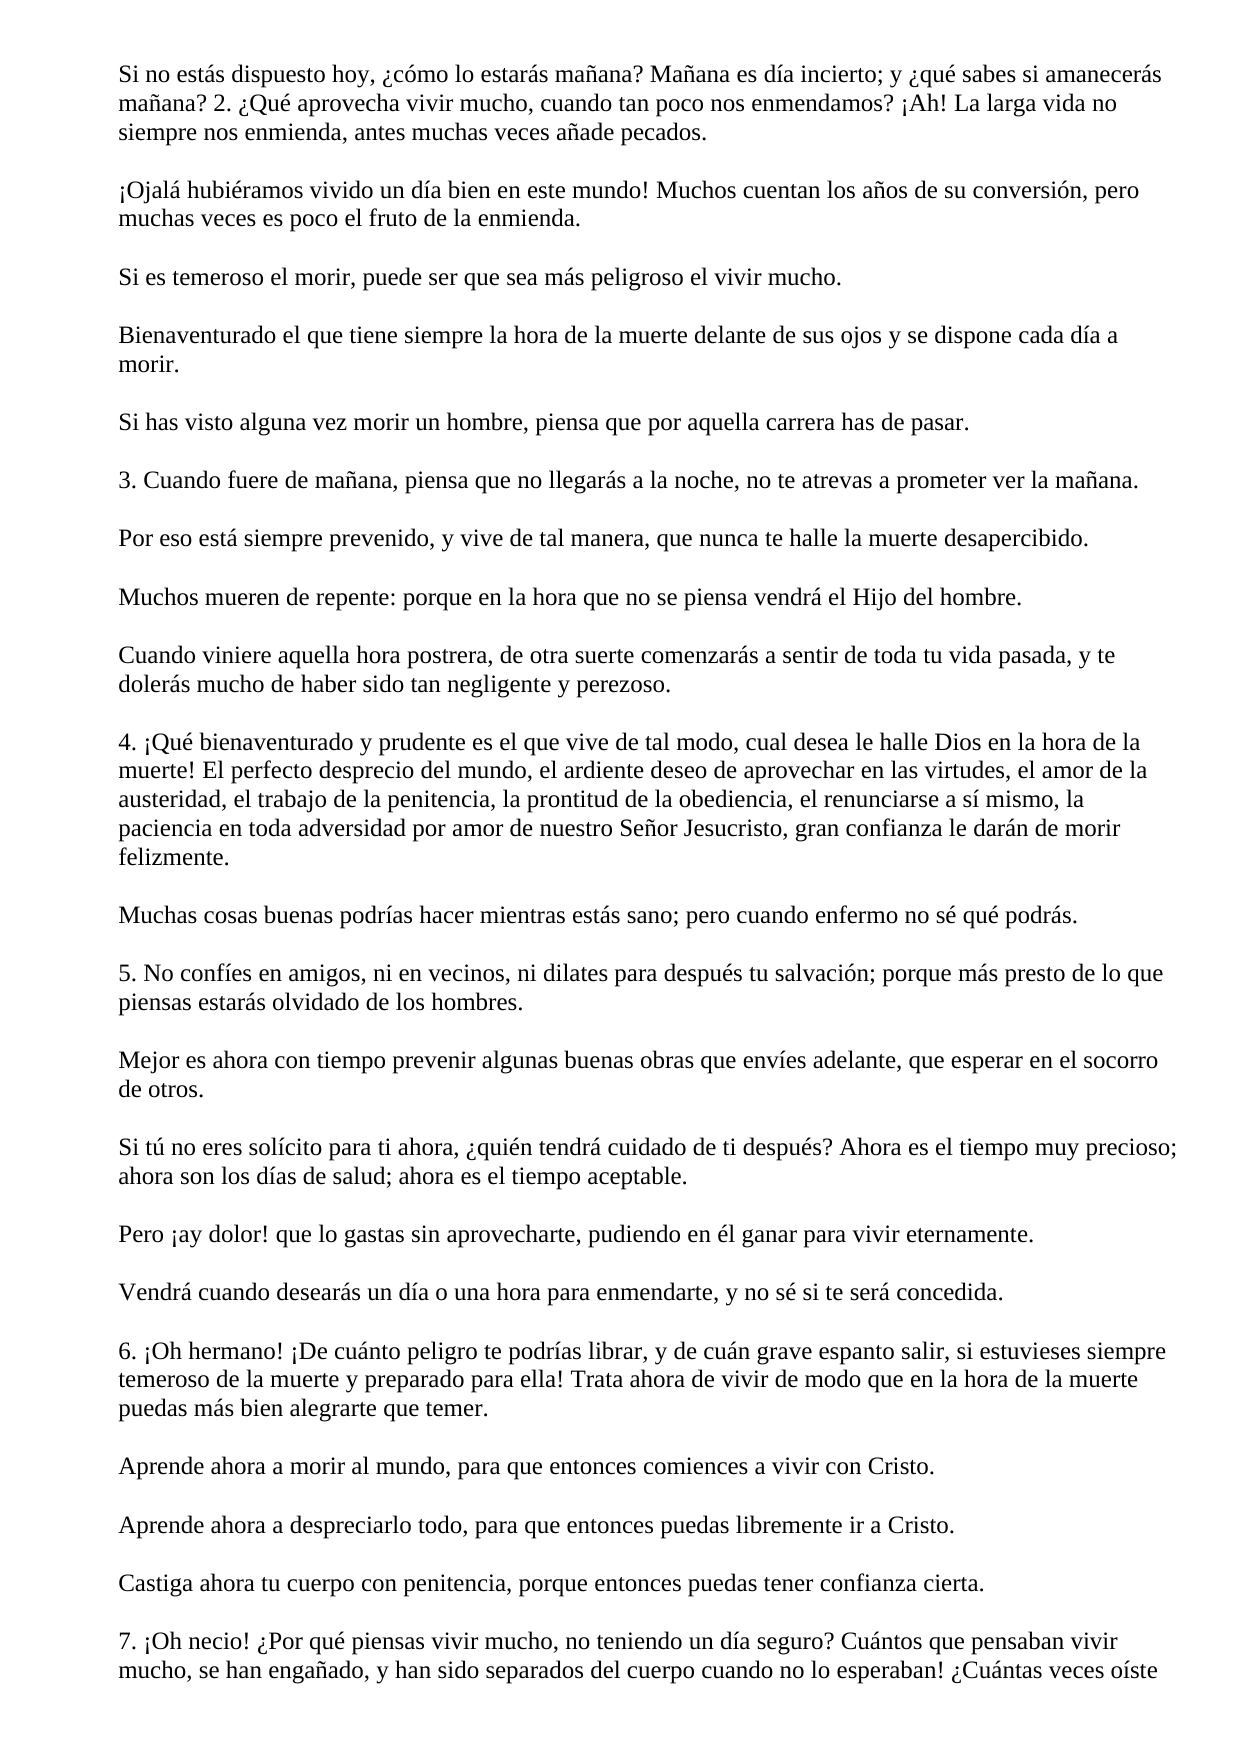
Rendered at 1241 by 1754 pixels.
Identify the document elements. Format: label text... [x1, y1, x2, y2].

text Por eso está siempre prevenido, y vive de tal manera, que nunca te halle la muerte desapercibido. [118, 523, 1181, 552]
text Mejor es ahora con tiempo prevenir algunas buenas obras que envíes adelante, que esperar en el socorro de otros. [118, 1045, 1181, 1103]
text Muchas cosas buenas podrías hacer mientras estás sano; pero cuando enfermo no sé qué podrás. [118, 900, 1181, 929]
text Cuando viniere aquella hora postrera, de otra suerte comenzarás a sentir de toda tu vida pasada, y te dolerás mucho de haber sido tan negligente y perezoso. [118, 640, 1181, 697]
text Pero ¡ay dolor! que lo gastas sin aprovecharte, pudiendo en él ganar para vivir eternamente. [118, 1219, 1181, 1248]
text 7. ¡Oh necio! ¿Por qué piensas vivir mucho, no teniendo un día seguro? Cuántos que pensaban vivir mucho, se han engañado, y han sido separados del cuerpo cuando no lo esperaban! ¿Cuántas veces oíste [118, 1626, 1181, 1684]
text Castiga ahora tu cuerpo con penitencia, porque entonces puedas tener confianza cierta. [118, 1568, 1181, 1597]
text 4. ¡Qué bienaventurado y prudente es el que vive de tal modo, cual desea le halle Dios en la hora de la muerte! El perfecto desprecio del mundo, el ardiente deseo de aprovechar en las virtudes, el amor de la austeridad, el trabajo de la penitencia, la prontitud de la obediencia, el renunciarse a sí mismo, la paciencia en toda adversidad por amor de nuestro Señor Jesucristo, gran confianza le darán de morir felizmente. [118, 727, 1181, 871]
text Aprende ahora a despreciarlo todo, para que entonces puedas libremente ir a Cristo. [118, 1510, 1181, 1538]
text ¡Ojalá hubiéramos vivido un día bien en este mundo! Muchos cuentan los años de su conversión, pero muchas veces es poco el fruto de la enmienda. [118, 175, 1181, 232]
text Si has visto alguna vez morir un hombre, piensa que por aquella carrera has de pasar. [118, 407, 1181, 436]
text 6. ¡Oh hermano! ¡De cuánto peligro te podrías librar, y de cuán grave espanto salir, si estuvieses siempre temeroso de la muerte y preparado para ella! Trata ahora de vivir de modo que en la hora de la muerte puedas más bien alegrarte que temer. [118, 1336, 1181, 1422]
text Muchos mueren de repente: porque en la hora que no se piensa vendrá el Hijo del hombre. [118, 582, 1181, 610]
text Si tú no eres solícito para ti ahora, ¿quién tendrá cuidado de ti después? Ahora es el tiempo muy precioso; ahora son los días de salud; ahora es el tiempo aceptable. [118, 1132, 1181, 1190]
text Si no estás dispuesto hoy, ¿cómo lo estarás mañana? Mañana es día incierto; y ¿qué sabes si amanecerás mañana? 2. ¿Qué aprovecha vivir mucho, cuando tan poco nos enmendamos? ¡Ah! La larga vida no siempre nos enmienda, antes muchas veces añade pecados. [118, 59, 1181, 145]
text Bienaventurado el que tiene siempre la hora de la muerte delante de sus ojos y se dispone cada día a morir. [118, 320, 1181, 377]
text Si es temeroso el morir, puede ser que sea más peligroso el vivir mucho. [118, 262, 1181, 291]
text Vendrá cuando desearás un día o una hora para enmendarte, y no sé si te será concedida. [118, 1277, 1181, 1306]
text Aprende ahora a morir al mundo, para que entonces comiences a vivir con Cristo. [118, 1451, 1181, 1480]
text 5. No confíes en amigos, ni en vecinos, ni dilates para después tu salvación; porque más presto de lo que piensas estarás olvidado de los hombres. [118, 958, 1181, 1016]
text 3. Cuando fuere de mañana, piensa que no llegarás a la noche, no te atrevas a prometer ver la mañana. [118, 465, 1181, 494]
